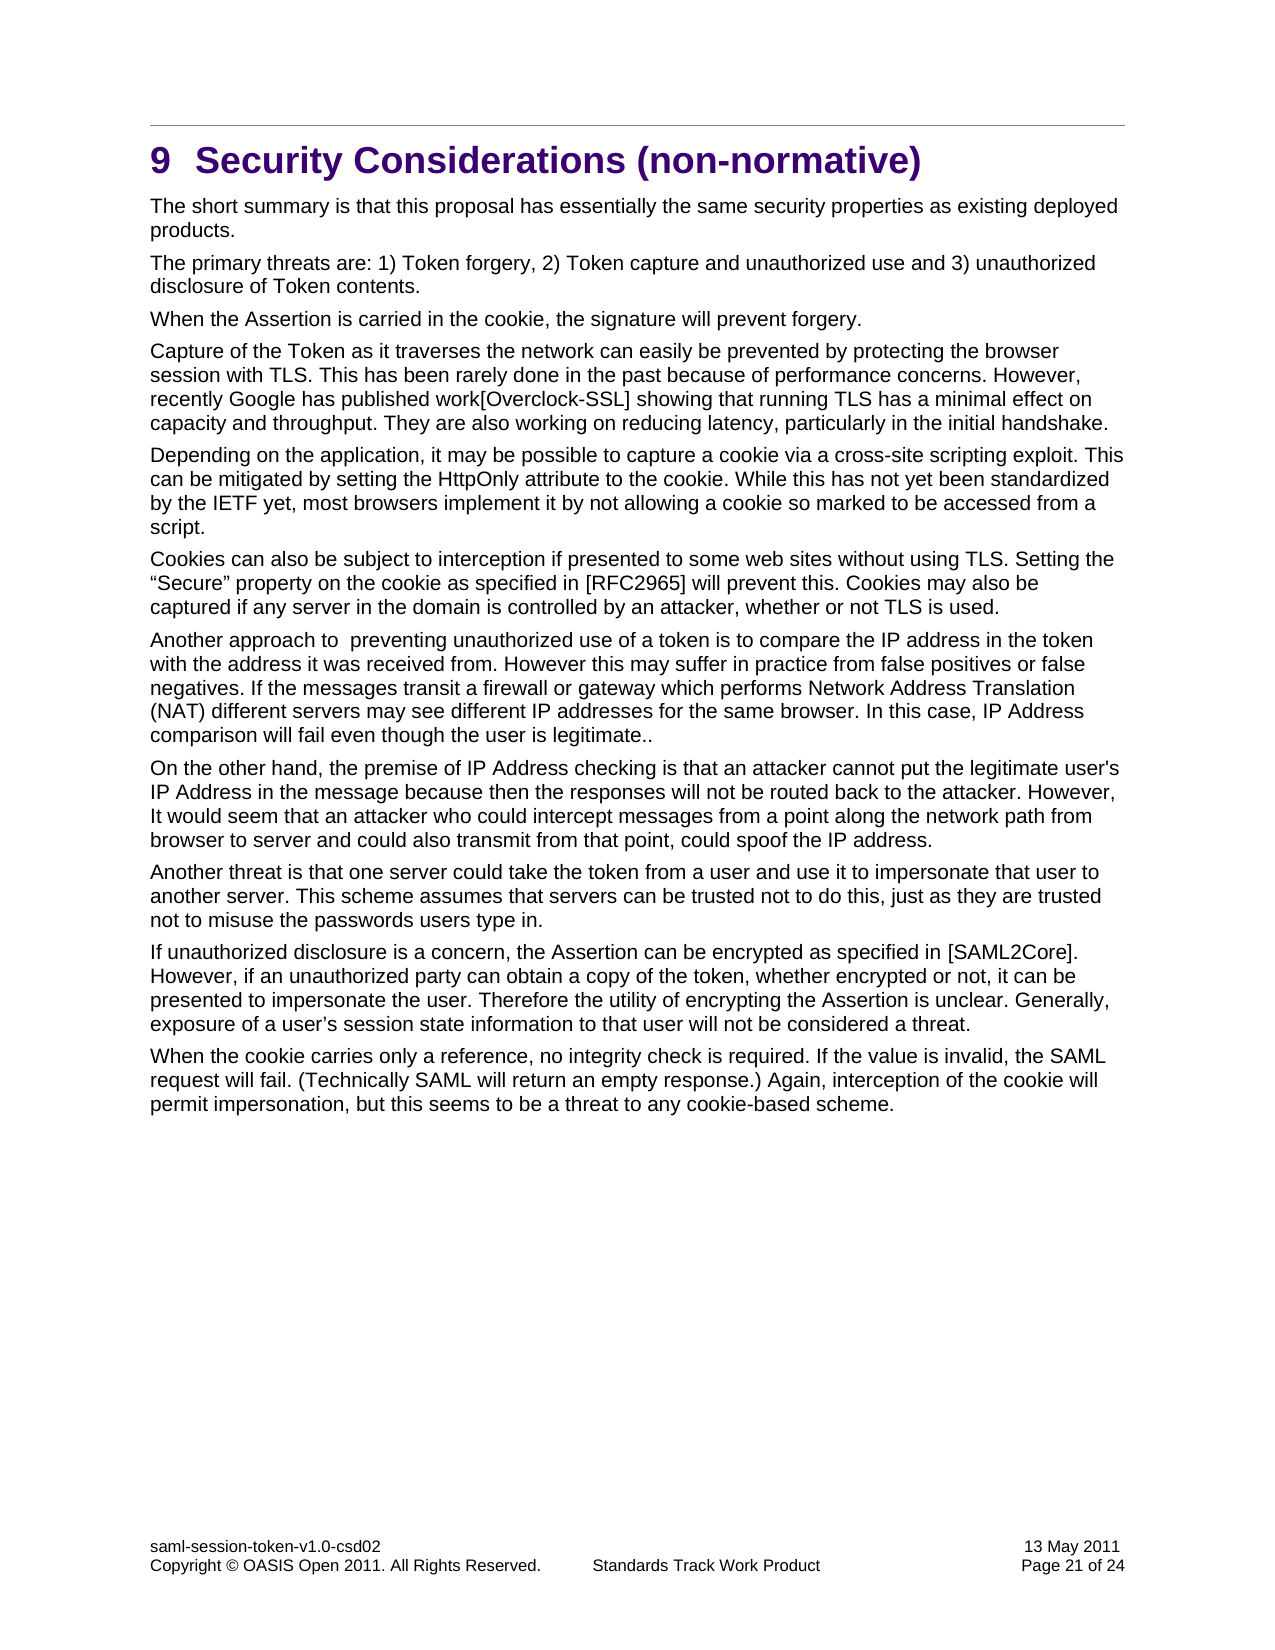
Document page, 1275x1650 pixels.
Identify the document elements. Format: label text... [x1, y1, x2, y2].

text Depending on the application, it may be possible to capture a cookie via a cross-site scripting exploit. This can be mitigated by setting the HttpOnly attribute to the cookie. While this has not yet been standardized by the IETF yet, most browsers implement it by not allowing a cookie so marked to be accessed from a script. [150, 443, 1125, 539]
text The short summary is that this proposal has essentially the same security properties as existing deployed products. [150, 194, 1125, 242]
text The primary threats are: 1) Token forgery, 2) Token capture and unauthorized use and 3) unauthorized disclosure of Token contents. [150, 250, 1125, 298]
text Another approach to preventing unauthorized use of a token is to compare the IP address in the token with the address it was received from. However this may suffer in practice from false positives or false negatives. If the messages transit a firewall or gateway which performs Network Address Translation (NAT) different servers may see different IP addresses for the same browser. In this case, IP Address comparison will fail even though the user is legitimate.. [150, 627, 1125, 747]
text Another threat is that one server could take the token from a user and use it to impersonate that user to another server. This scheme assumes that servers can be trusted not to do this, just as they are trusted not to misuse the passwords users type in. [150, 860, 1125, 932]
text On the other hand, the premise of IP Address checking is that an attacker cannot put the legitimate user's IP Address in the message because then the responses will not be routed back to the attacker. However, It would seem that an attacker who could intercept messages from a point along the network path from browser to server and could also transmit from that point, could spoof the IP address. [150, 756, 1125, 851]
text If unauthorized disclosure is a concern, the Assertion can be encrypted as specified in [SAML2Core]. However, if an unauthorized party can obtain a copy of the token, whether encrypted or not, it can be presented to impersonate the user. Therefore the utility of encrypting the Assertion is unclear. Generally, exposure of a user’s session state information to that user will not be considered a threat. [150, 940, 1125, 1036]
text Cookies can also be subject to interception if presented to some web sites without using TLS. Setting the “Secure” property on the cookie as specified in [RFC2965] will prevent this. Cookies may also be captured if any server in the domain is controlled by an attacker, whether or not TLS is used. [150, 547, 1125, 619]
subtitle Security Considerations (non-normative) [150, 126, 1125, 182]
text Capture of the Token as it traverses the network can easily be prevented by protecting the browser session with TLS. This has been rarely done in the past because of performance concerns. However, recently Google has published work[Overclock-SSL] showing that running TLS has a minimal effect on capacity and throughput. They are also working on reducing latency, particularly in the initial handshake. [150, 339, 1125, 435]
text When the cookie carries only a reference, no integrity check is required. If the value is invalid, the SAML request will fail. (Technically SAML will return an empty response.) Again, interception of the cookie will permit impersonation, but this seems to be a threat to any cookie-based scheme. [150, 1044, 1125, 1116]
text When the Assertion is carried in the cookie, the signature will prevent forgery. [150, 307, 1125, 331]
